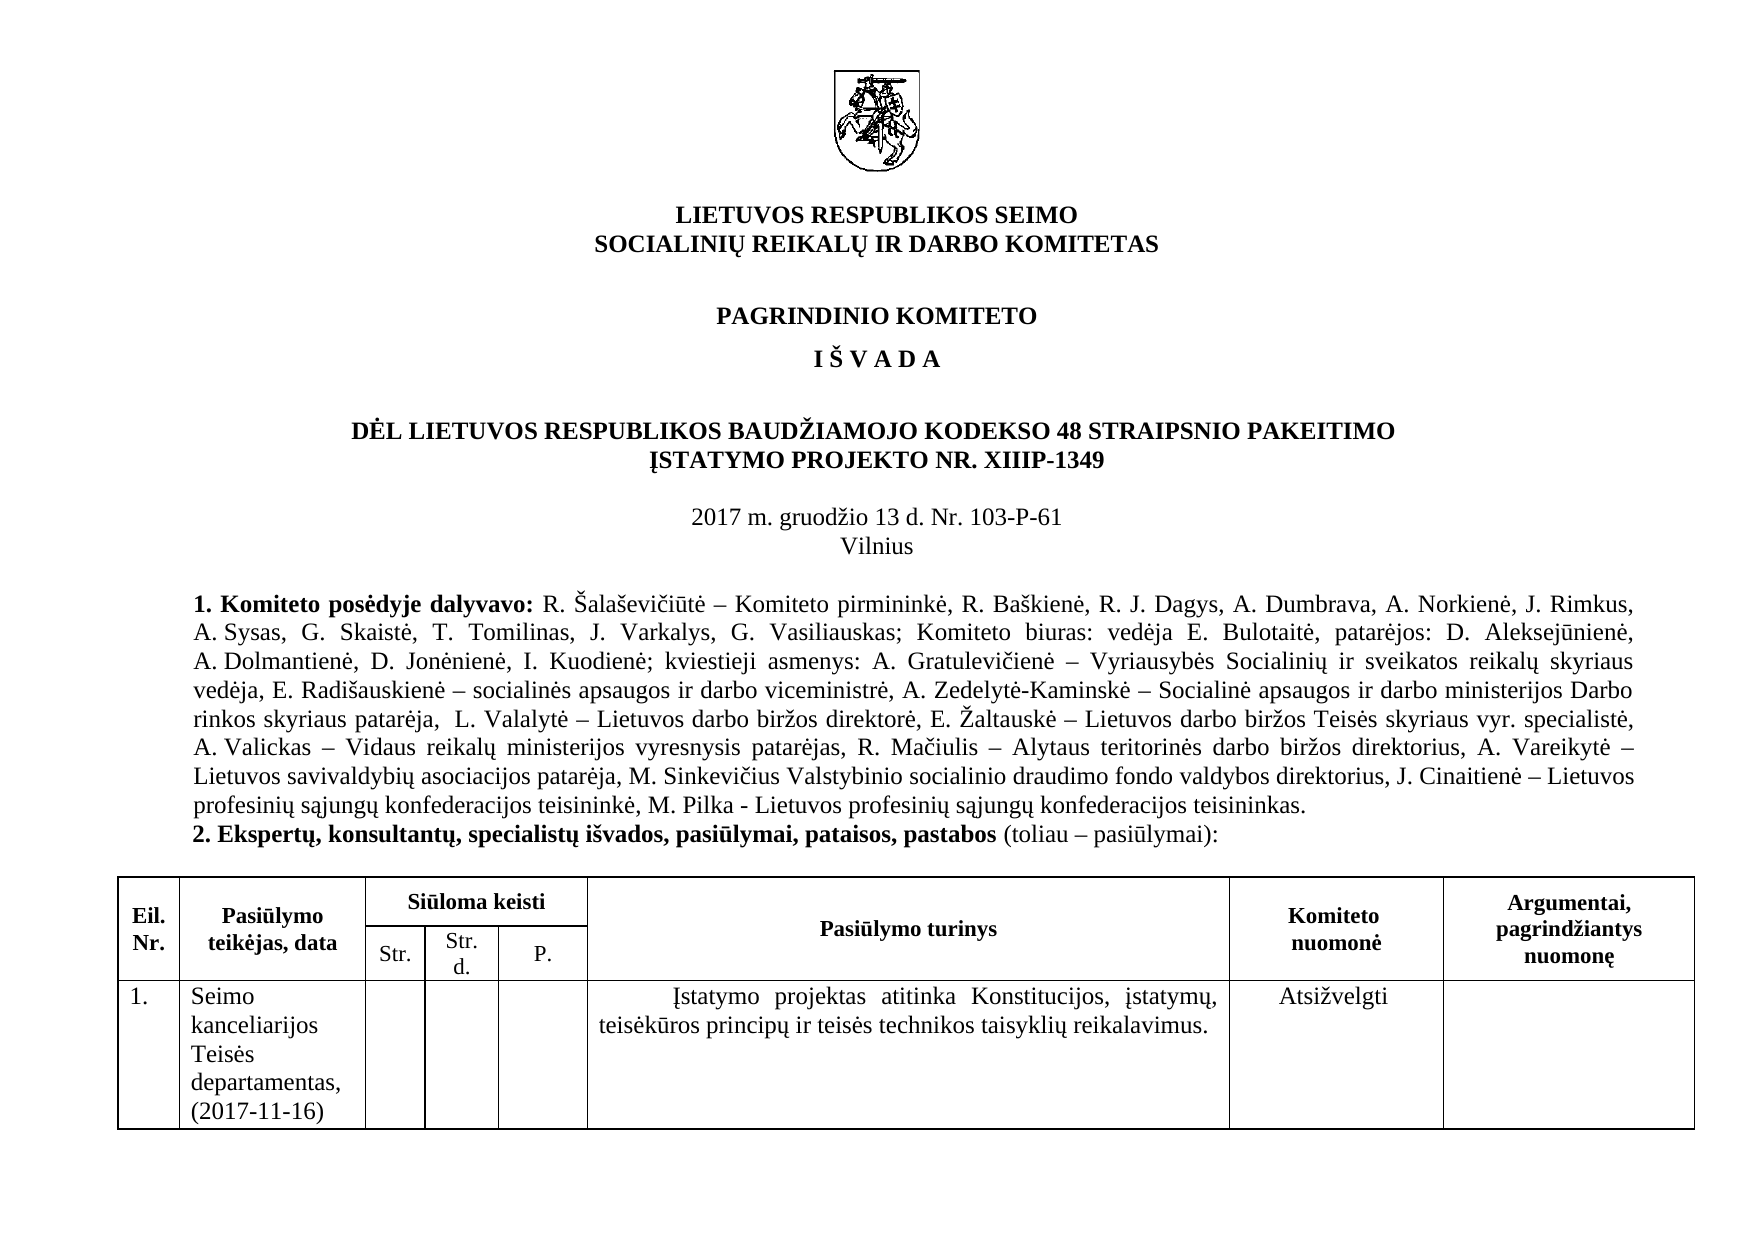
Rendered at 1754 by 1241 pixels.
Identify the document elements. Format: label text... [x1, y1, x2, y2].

table_cell Str. d. [426, 927, 498, 980]
table_header Eil. Nr. [119, 878, 179, 980]
table_cell Seimo kanceliarijos Teisės departamentas, (2017-11-16) [180, 981, 365, 1128]
subtitle I Š V A D A [118, 344, 1635, 373]
table_cell Įstatymo projektas atitinka Konstitucijos, įstatymų, teisėkūros principų ir teisės technikos taisyklių reikalavimus. [588, 981, 1229, 1128]
subtitle SOCIALINIŲ REIKALŲ IR DARBO KOMITETAS [118, 229, 1635, 258]
table_cell 1. [119, 981, 179, 1128]
table_cell Atsižvelgti [1230, 981, 1443, 1128]
table_cell [426, 981, 498, 1128]
table_header Siūloma keisti [366, 878, 587, 925]
subtitle PAGRINDINIO KOMITETO [118, 301, 1635, 330]
text DĖL LIETUVOS RESPUBLIKOS BAUDŽIAMOJO KODEKSO 48 STRAIPSNIO PAKEITIMO [118, 416, 1635, 445]
text Vilnius [118, 531, 1635, 560]
table_cell [499, 981, 587, 1128]
text 2017 m. gruodžio 13 d. Nr. 103-P-61 [118, 502, 1635, 531]
table_cell P. [499, 927, 587, 980]
table_cell [366, 981, 424, 1128]
table_header Pasiūlymo teikėjas, data [180, 878, 365, 980]
table_header Komiteto nuomonė [1230, 878, 1443, 980]
table_header Pasiūlymo turinys [588, 878, 1229, 980]
subtitle 2. Ekspertų, konsultantų, specialistų išvados, pasiūlymai, pataisos, pastabos (toliau – pasiūlymai): [118, 819, 1635, 847]
text 1. Komiteto posėdyje dalyvavo: R. Šalaševičiūtė – Komiteto pirmininkė, R. Baškienė, R. J. Dagys, A. Dumbrava, A. Norkienė, J. Rimkus, A. Sysas, G. Skaistė, T. Tomilinas, J. Varkalys, G. Vasiliauskas; Komiteto biuras: vedėja E. Bulotaitė, patarėjos: D. Aleksejūnienė, A. Dolmantienė, D. Jonėnienė, I. Kuodienė; kviestieji asmenys: A. Gratulevičienė – Vyriausybės Socialinių ir sveikatos reikalų skyriaus vedėja, E. Radišauskienė – socialinės apsaugos ir darbo viceministrė, A. Zedelytė-Kaminskė – Socialinė apsaugos ir darbo ministerijos Darbo rinkos skyriaus patarėja, L. Valalytė – Lietuvos darbo biržos direktorė, E. Žaltauskė – Lietuvos darbo biržos Teisės skyriaus vyr. specialistė, A. Valickas – Vidaus reikalų ministerijos vyresnysis patarėjas, R. Mačiulis – Alytaus teritorinės darbo biržos direktorius, A. Vareikytė – Lietuvos savivaldybių asociacijos patarėja, M. Sinkevičius Valstybinio socialinio draudimo fondo valdybos direktorius, J. Cinaitienė – Lietuvos profesinių sąjungų konfederacijos teisininkė, M. Pilka - Lietuvos profesinių sąjungų konfederacijos teisininkas. [193, 589, 1635, 819]
table_header Argumentai, pagrindžiantys nuomonę [1444, 878, 1694, 980]
table_cell Str. [366, 927, 424, 980]
text LIETUVOS RESPUBLIKOS SEIMO [118, 201, 1635, 229]
text ĮSTATYMO PROJEKTO NR. XIIIP-1349 [118, 445, 1635, 474]
table_cell [1444, 981, 1694, 1128]
